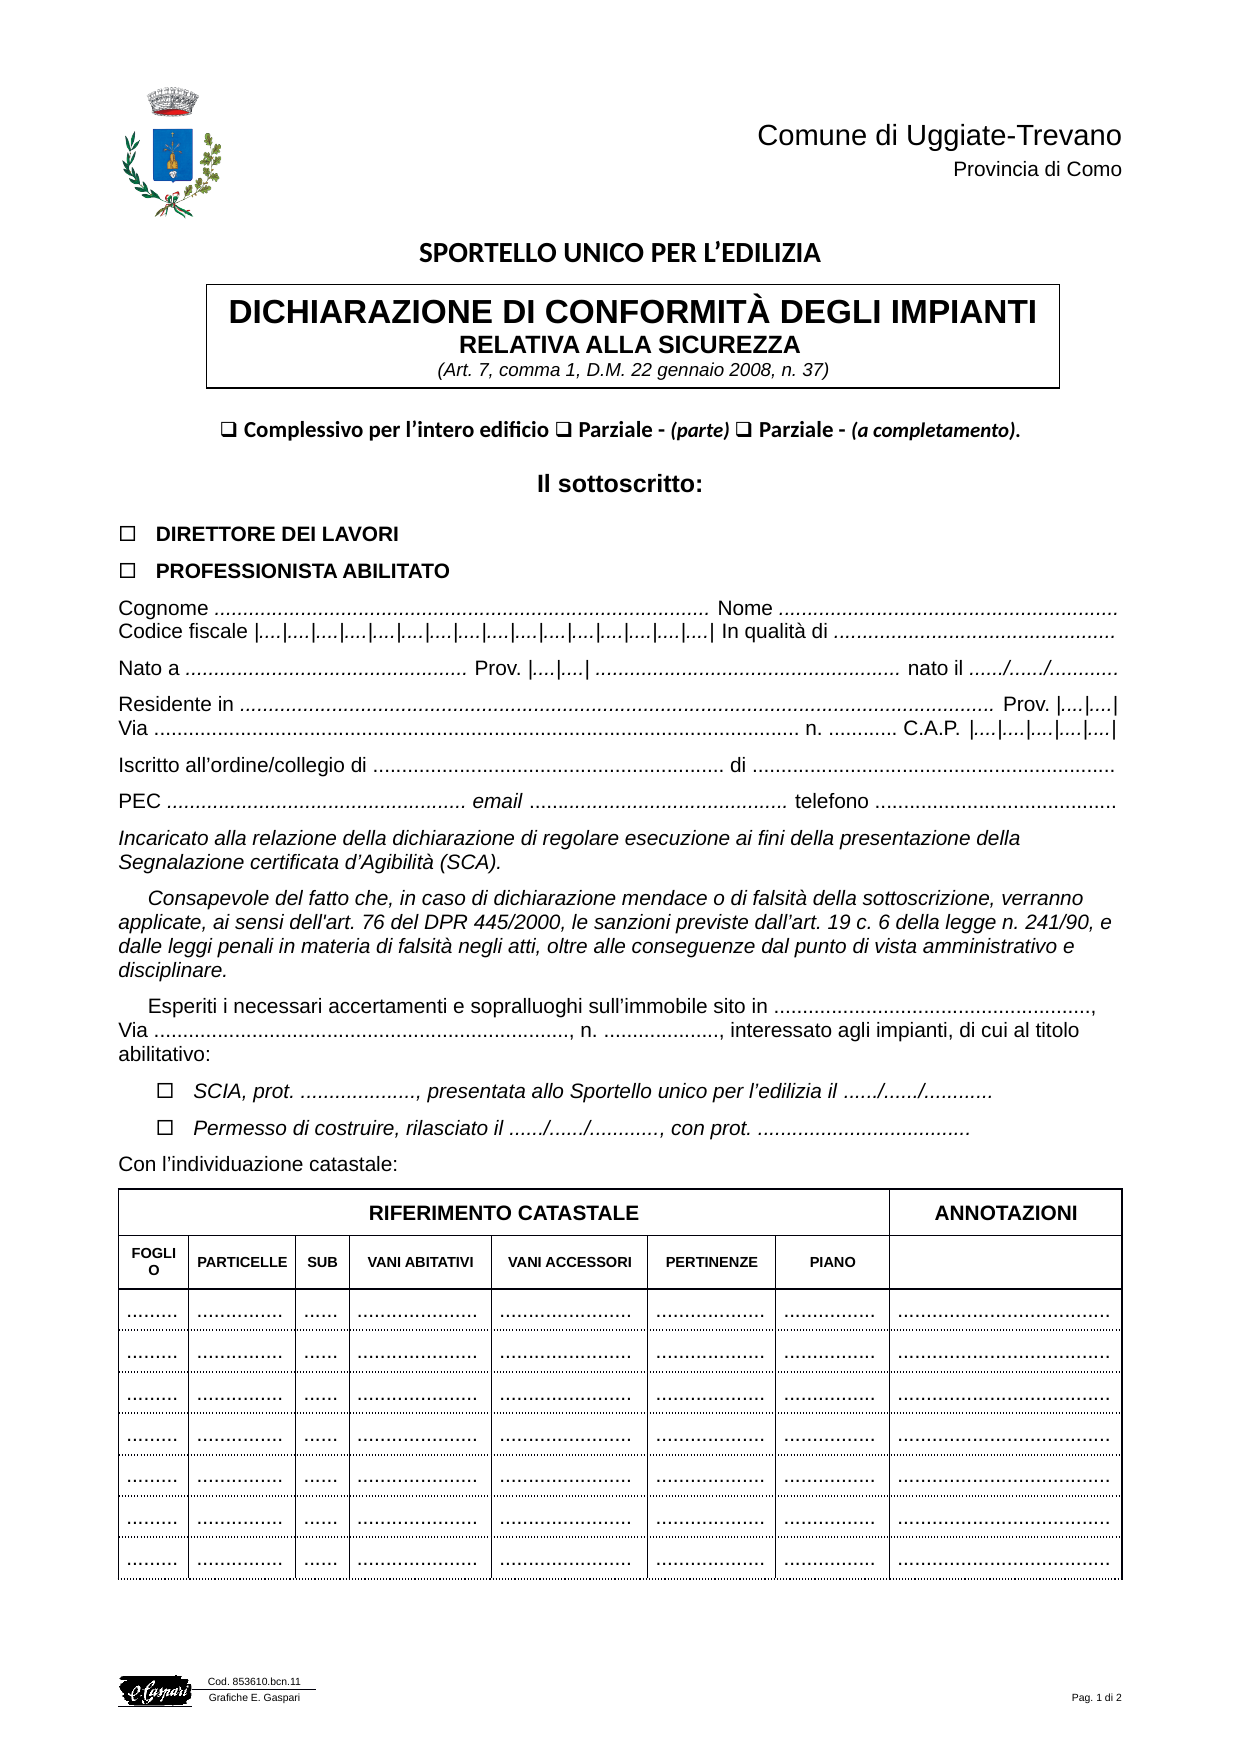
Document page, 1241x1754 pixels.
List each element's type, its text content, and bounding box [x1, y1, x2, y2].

table_cell ..................................... [890, 1454, 1121, 1495]
table_cell ..................................... [890, 1371, 1121, 1412]
table_cell ......... [119, 1454, 188, 1495]
text PEC .................................................... email ............................................. telefono .......................................... [118, 789, 1122, 813]
table_cell ......... [119, 1495, 188, 1536]
table_cell ..................... [350, 1329, 491, 1371]
table_cell ...... [296, 1495, 349, 1536]
table_cell PARTICELLE [189, 1236, 295, 1288]
table_cell ................... [648, 1329, 775, 1371]
table_cell ....................... [492, 1495, 647, 1536]
table_cell PERTINENZE [648, 1236, 775, 1288]
list PROFESSIONISTA ABILITATO [118, 559, 1122, 583]
table_cell ....................... [492, 1454, 647, 1495]
table_cell ..................................... [890, 1495, 1121, 1536]
table_cell ............... [189, 1290, 295, 1329]
text Comune di Uggiate-Trevano [224, 118, 1122, 152]
table_header RIFERIMENTO CATASTALE [119, 1190, 889, 1235]
table_cell FOGLIO [119, 1236, 188, 1288]
text Con l’individuazione catastale: [118, 1152, 1122, 1176]
table_cell ...... [296, 1371, 349, 1412]
table_cell ....................... [492, 1371, 647, 1412]
text  Complessivo per l’intero edificio  Parziale - (parte)  Parziale - (a completamento). [118, 416, 1122, 443]
table_cell ..................... [350, 1495, 491, 1536]
table_cell ................ [776, 1329, 889, 1371]
table_cell ................ [776, 1412, 889, 1453]
table_cell ............... [189, 1371, 295, 1412]
text Consapevole del fatto che, in caso di dichiarazione mendace o di falsità della sottoscrizione, verranno applicate, ai sensi dell'art. 76 del DPR 445/2000, le sanzioni previste dall’art. 19 c. 6 della legge n. 241/90, e dalle leggi penali in materia di falsità negli atti, oltre alle conseguenze dal punto di vista amministrativo e disciplinare. [118, 886, 1122, 982]
table_cell ..................................... [890, 1329, 1121, 1371]
table_cell ..................................... [890, 1290, 1121, 1329]
table_cell ......... [119, 1536, 188, 1577]
table_cell ..................... [350, 1536, 491, 1577]
table_cell ................ [776, 1495, 889, 1536]
table_cell ............... [189, 1495, 295, 1536]
table_cell ...... [296, 1536, 349, 1577]
table_cell SUB [296, 1236, 349, 1288]
table_cell ................... [648, 1290, 775, 1329]
table_cell ................... [648, 1454, 775, 1495]
table_cell ................... [648, 1495, 775, 1536]
list SCIA, prot. ...................., presentata allo Sportello unico per l’edilizia il ....../....../............ [156, 1079, 1122, 1103]
table_cell ......... [119, 1371, 188, 1412]
table_cell ...... [296, 1329, 349, 1371]
text Iscritto all’ordine/collegio di ............................................................. di ............................................................... [118, 753, 1122, 777]
table_cell VANI ACCESSORI [492, 1236, 647, 1288]
table_cell ......... [119, 1329, 188, 1371]
table_cell ................ [776, 1290, 889, 1329]
table_cell VANI ABITATIVI [350, 1236, 491, 1288]
table_cell ................ [776, 1454, 889, 1495]
text Il sottoscritto: [118, 468, 1122, 497]
table_cell ................... [648, 1371, 775, 1412]
table_cell ................ [776, 1371, 889, 1412]
table_cell ..................... [350, 1371, 491, 1412]
table_cell ....................... [492, 1412, 647, 1453]
text Nato a ................................................. Prov. |....|....| ..................................................... nato il ....../....../............ [118, 656, 1122, 680]
table_cell ..................................... [890, 1536, 1121, 1577]
table_cell ................... [648, 1412, 775, 1453]
table_cell ............... [189, 1329, 295, 1371]
table_cell ............... [189, 1536, 295, 1577]
text Esperiti i necessari accertamenti e sopralluoghi sull’immobile sito in ......................................................., Via ........................................................................, n. ...................., interessato agli impianti, di cui al titolo abilitativo: [118, 994, 1122, 1066]
table_cell ....................... [492, 1290, 647, 1329]
table_cell ...... [296, 1454, 349, 1495]
picture [122, 87, 224, 219]
table_cell PIANO [776, 1236, 889, 1288]
table_cell ............... [189, 1412, 295, 1453]
table_header ANNOTAZIONI [890, 1190, 1121, 1235]
table_cell ...... [296, 1290, 349, 1329]
table_cell ..................................... [890, 1412, 1121, 1453]
list DIRETTORE DEI LAVORI [118, 522, 1122, 546]
table_cell ..................... [350, 1412, 491, 1453]
text Residente in ................................................................................................................................... Prov. |....|....| Via ................................................................................................................ n. ............ C.A.P. |....|....|....|....|....| [118, 692, 1122, 740]
text Provincia di Como [224, 157, 1122, 181]
table_cell ................ [776, 1536, 889, 1577]
text Incaricato alla relazione della dichiarazione di regolare esecuzione ai fini della presentazione della Segnalazione certificata d’Agibilità (SCA). [118, 826, 1122, 873]
table_cell ......... [119, 1290, 188, 1329]
subtitle SPORTELLO UNICO PER L’EDILIZIA [118, 234, 1122, 270]
list Permesso di costruire, rilasciato il ....../....../............, con prot. ..................................... [156, 1115, 1122, 1139]
text Cognome ...................................................................................... Nome ........................................................... Codice fiscale |....|....|....|....|....|....|....|....|....|....|....|....|....|....|....|....| In qualità di ................................................. [118, 595, 1122, 643]
picture [118, 1674, 192, 1706]
table_cell ............... [189, 1454, 295, 1495]
table_cell ......... [119, 1412, 188, 1453]
table_cell ..................... [350, 1290, 491, 1329]
table_cell ...... [296, 1412, 349, 1453]
table_cell ..................... [350, 1454, 491, 1495]
table_cell ....................... [492, 1536, 647, 1577]
table_cell ....................... [492, 1329, 647, 1371]
table_cell [890, 1236, 1121, 1288]
table_cell ................... [648, 1536, 775, 1577]
